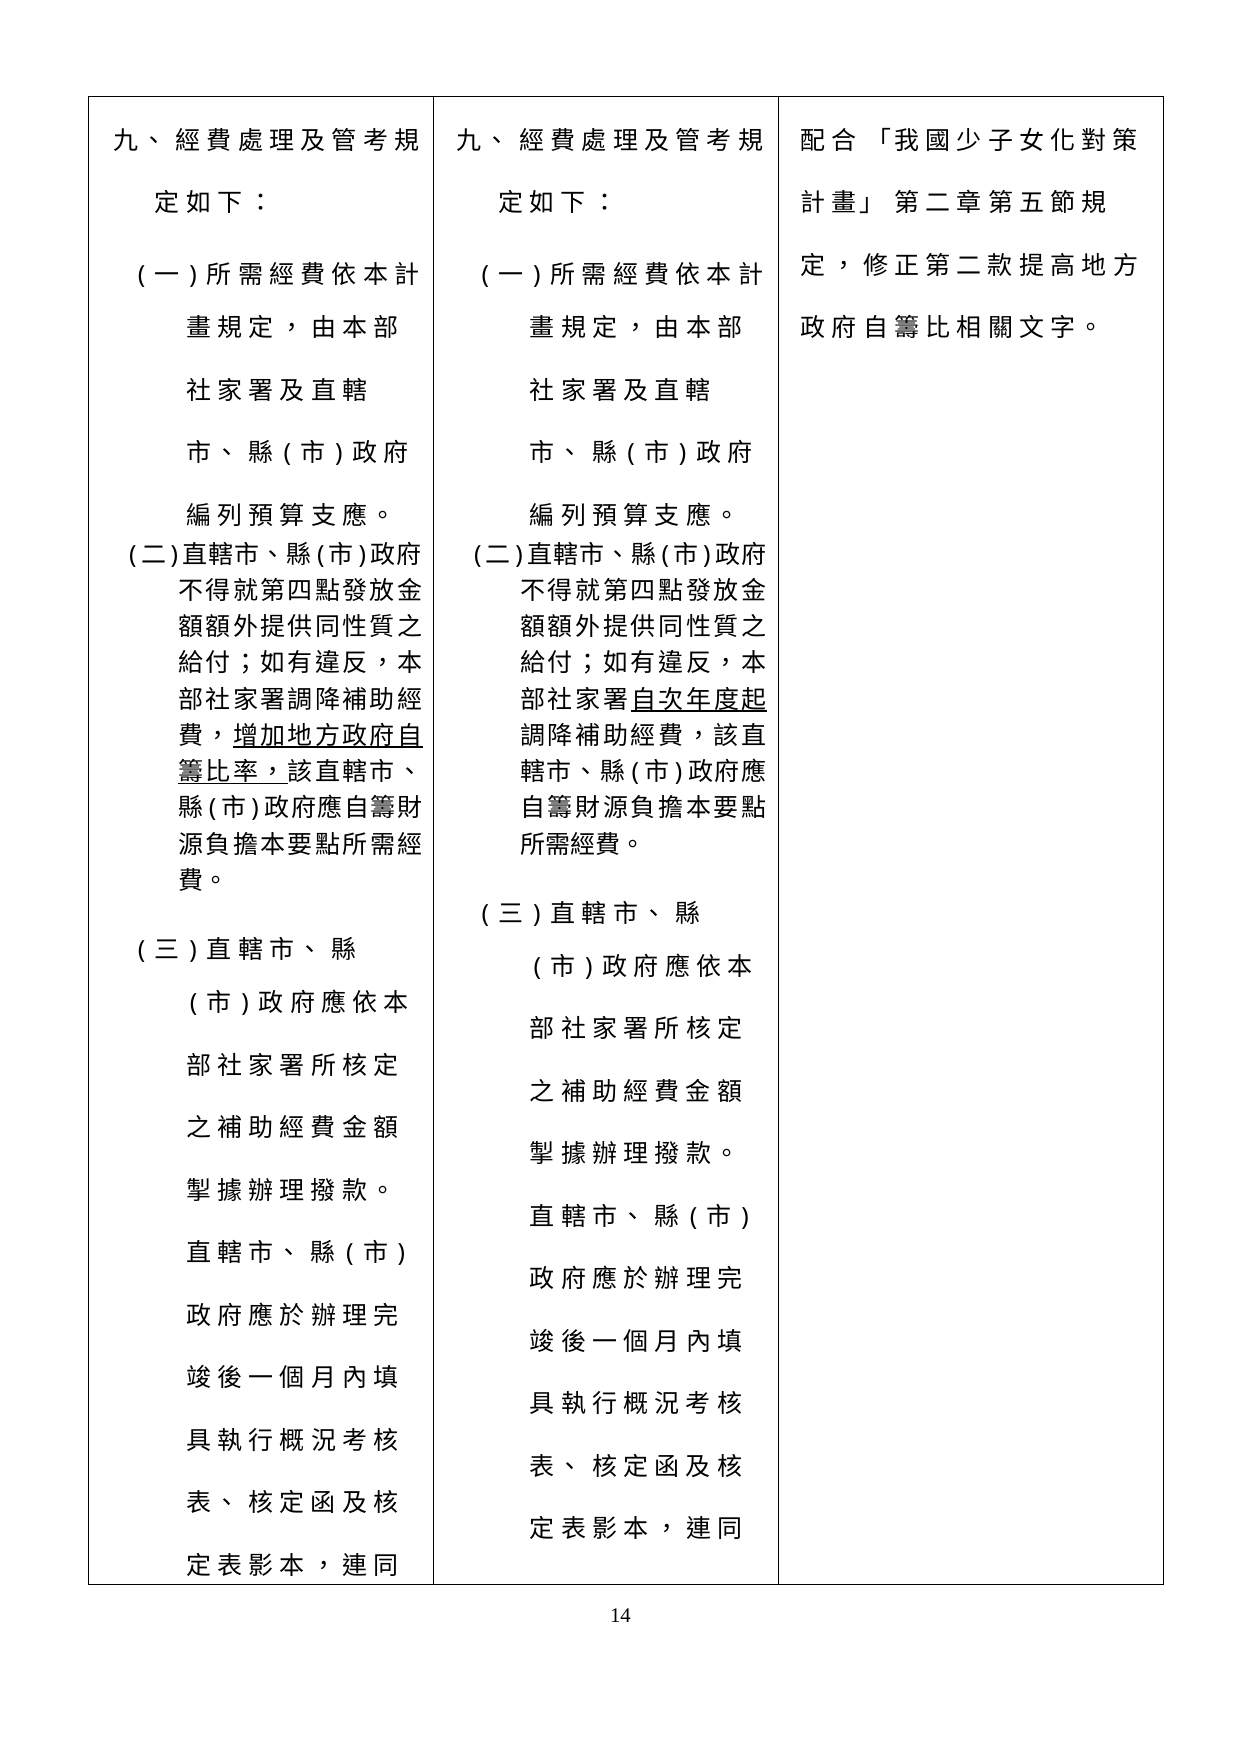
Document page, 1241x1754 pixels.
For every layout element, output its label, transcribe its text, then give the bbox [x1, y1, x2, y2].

table_cell 配合「我國少子女化對策計畫」第二章第五節規定，修正第二款提高地方政府自籌比相關文字。 [779, 97, 1163, 1584]
table_cell 九、經費處理及管考規定如下： (一)所需經費依本計畫規定，由本部社家署及直轄市、縣(市)政府編列預算支應。 (二)直轄市、縣(市)政府不得就第四點發放金額額外提供同性質之給付；如有違反，本部社家署調降補助經費，增加地方政府自籌比率，該直轄市、縣(市)政府應自籌財源負擔本要點所需經費。 (三)直轄市、縣(市)政府應依本部社家署所核定之補助經費金額掣據辦理撥款。直轄市、縣(市)政府應於辦理完竣後一個月內填具執行概況考核表、核定函及核定表影本，連同 [89, 97, 433, 1584]
table_cell 九、經費處理及管考規定如下： (一)所需經費依本計畫規定，由本部社家署及直轄市、縣(市)政府編列預算支應。 (二)直轄市、縣(市)政府不得就第四點發放金額額外提供同性質之給付；如有違反，本部社家署自次年度起調降補助經費，該直轄市、縣(市)政府應自籌財源負擔本要點所需經費。 (三)直轄市、縣(市)政府應依本部社家署所核定之補助經費金額掣據辦理撥款。直轄市、縣(市)政府應於辦理完竣後一個月內填具執行概況考核表、核定函及核定表影本，連同 [434, 97, 778, 1584]
